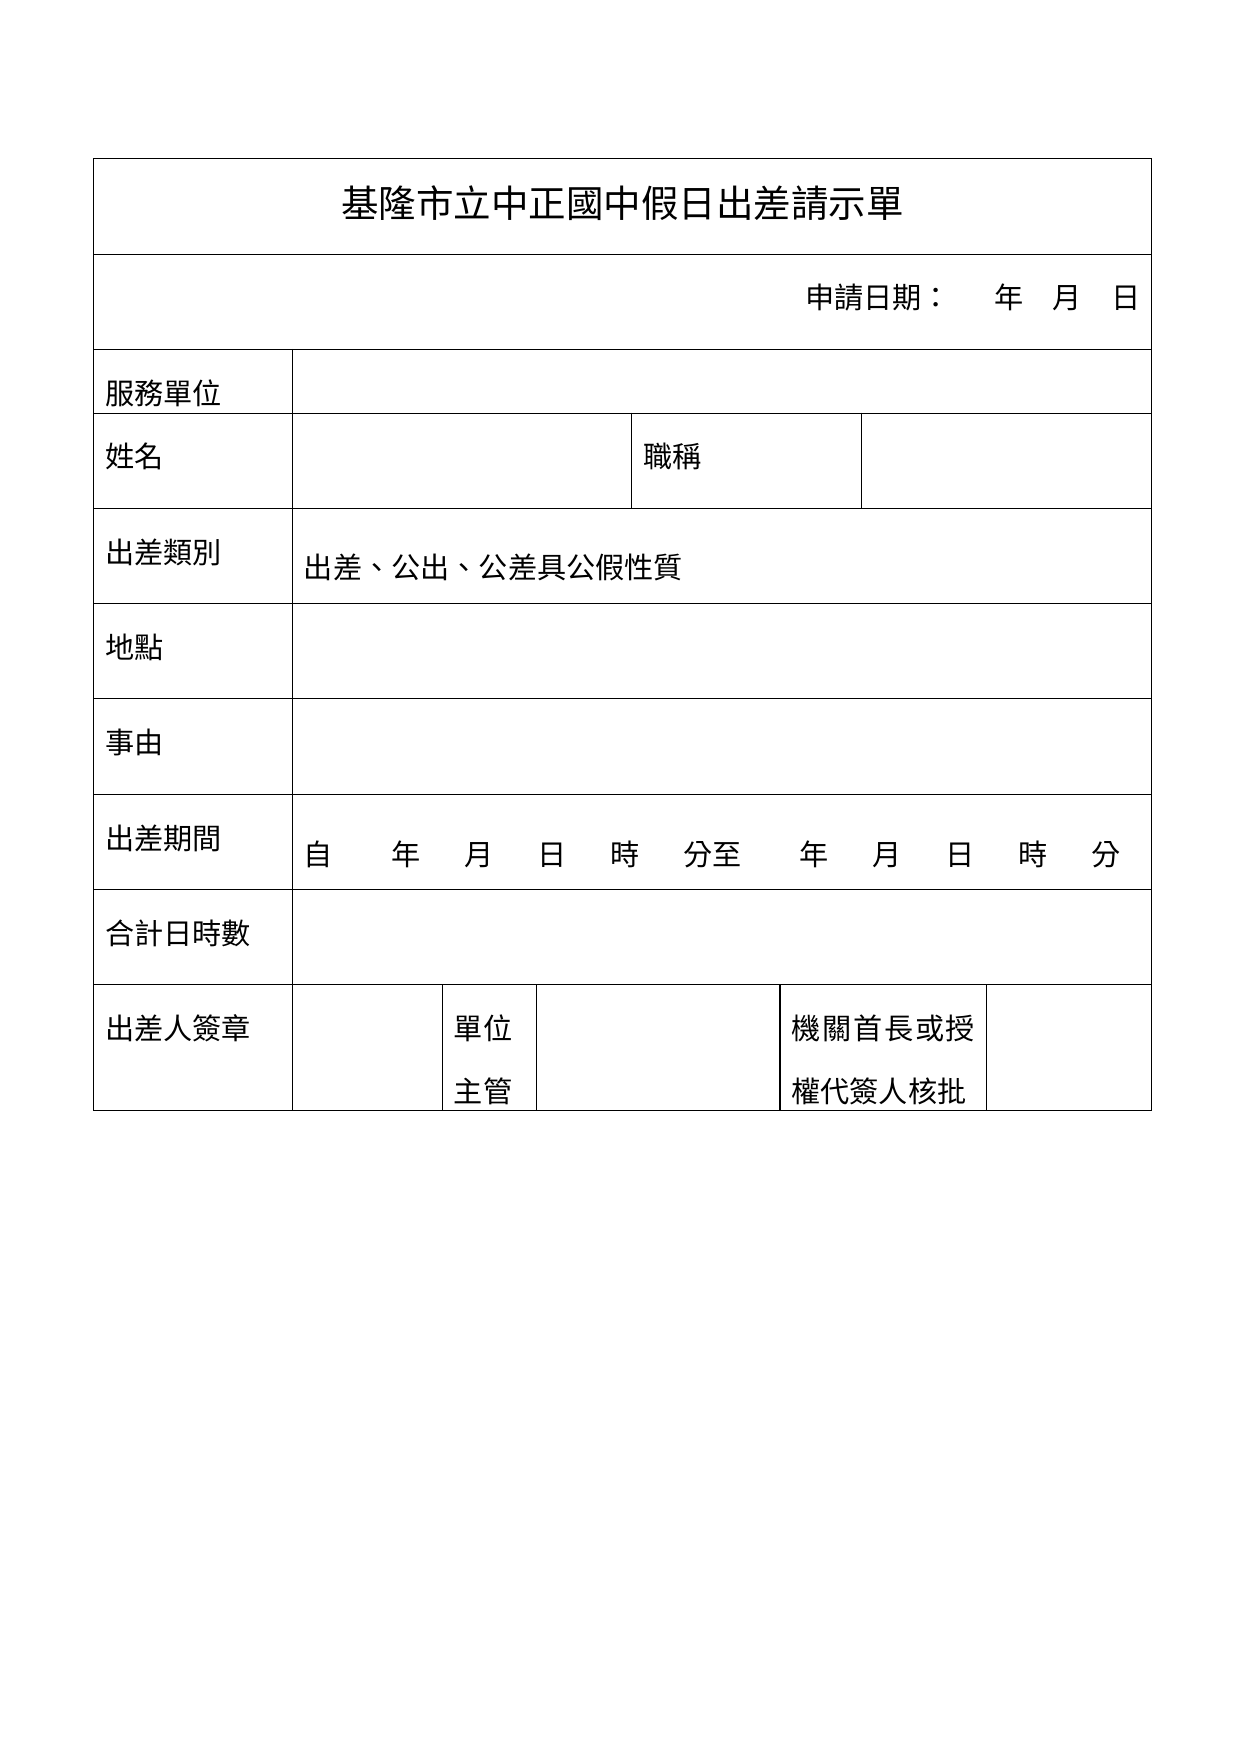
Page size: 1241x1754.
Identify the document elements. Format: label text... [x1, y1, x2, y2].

table_cell 出差人簽章 [94, 985, 292, 1110]
table_cell 自 年 月 日 時 分至 年 月 日 時 分 [293, 795, 1151, 889]
table_cell 出差類別 [94, 509, 292, 603]
table_cell 服務單位 [94, 350, 292, 412]
table_cell 單位主管 [443, 985, 536, 1110]
table_cell [293, 985, 442, 1110]
table_cell 出差期間 [94, 795, 292, 889]
table_header 基隆市立中正國中假日出差請示單 [94, 159, 1151, 253]
table_cell 地點 [94, 604, 292, 698]
table_cell [293, 699, 1151, 794]
table_cell [293, 890, 1151, 984]
table_cell 合計日時數 [94, 890, 292, 984]
table_cell 出差、公出、公差具公假性質 [293, 509, 1151, 603]
table_cell 機關首長或授權代簽人核批 [781, 985, 986, 1110]
table_cell [987, 985, 1151, 1110]
table_cell [862, 414, 1151, 508]
table_cell [537, 985, 779, 1110]
table_cell 申請日期： 年 月 日 [94, 255, 1151, 349]
table_cell 事由 [94, 699, 292, 794]
table_cell 職稱 [632, 414, 861, 508]
table_cell [293, 350, 1151, 412]
table_cell [293, 414, 631, 508]
table_cell [293, 604, 1151, 698]
table_cell 姓名 [94, 414, 292, 508]
